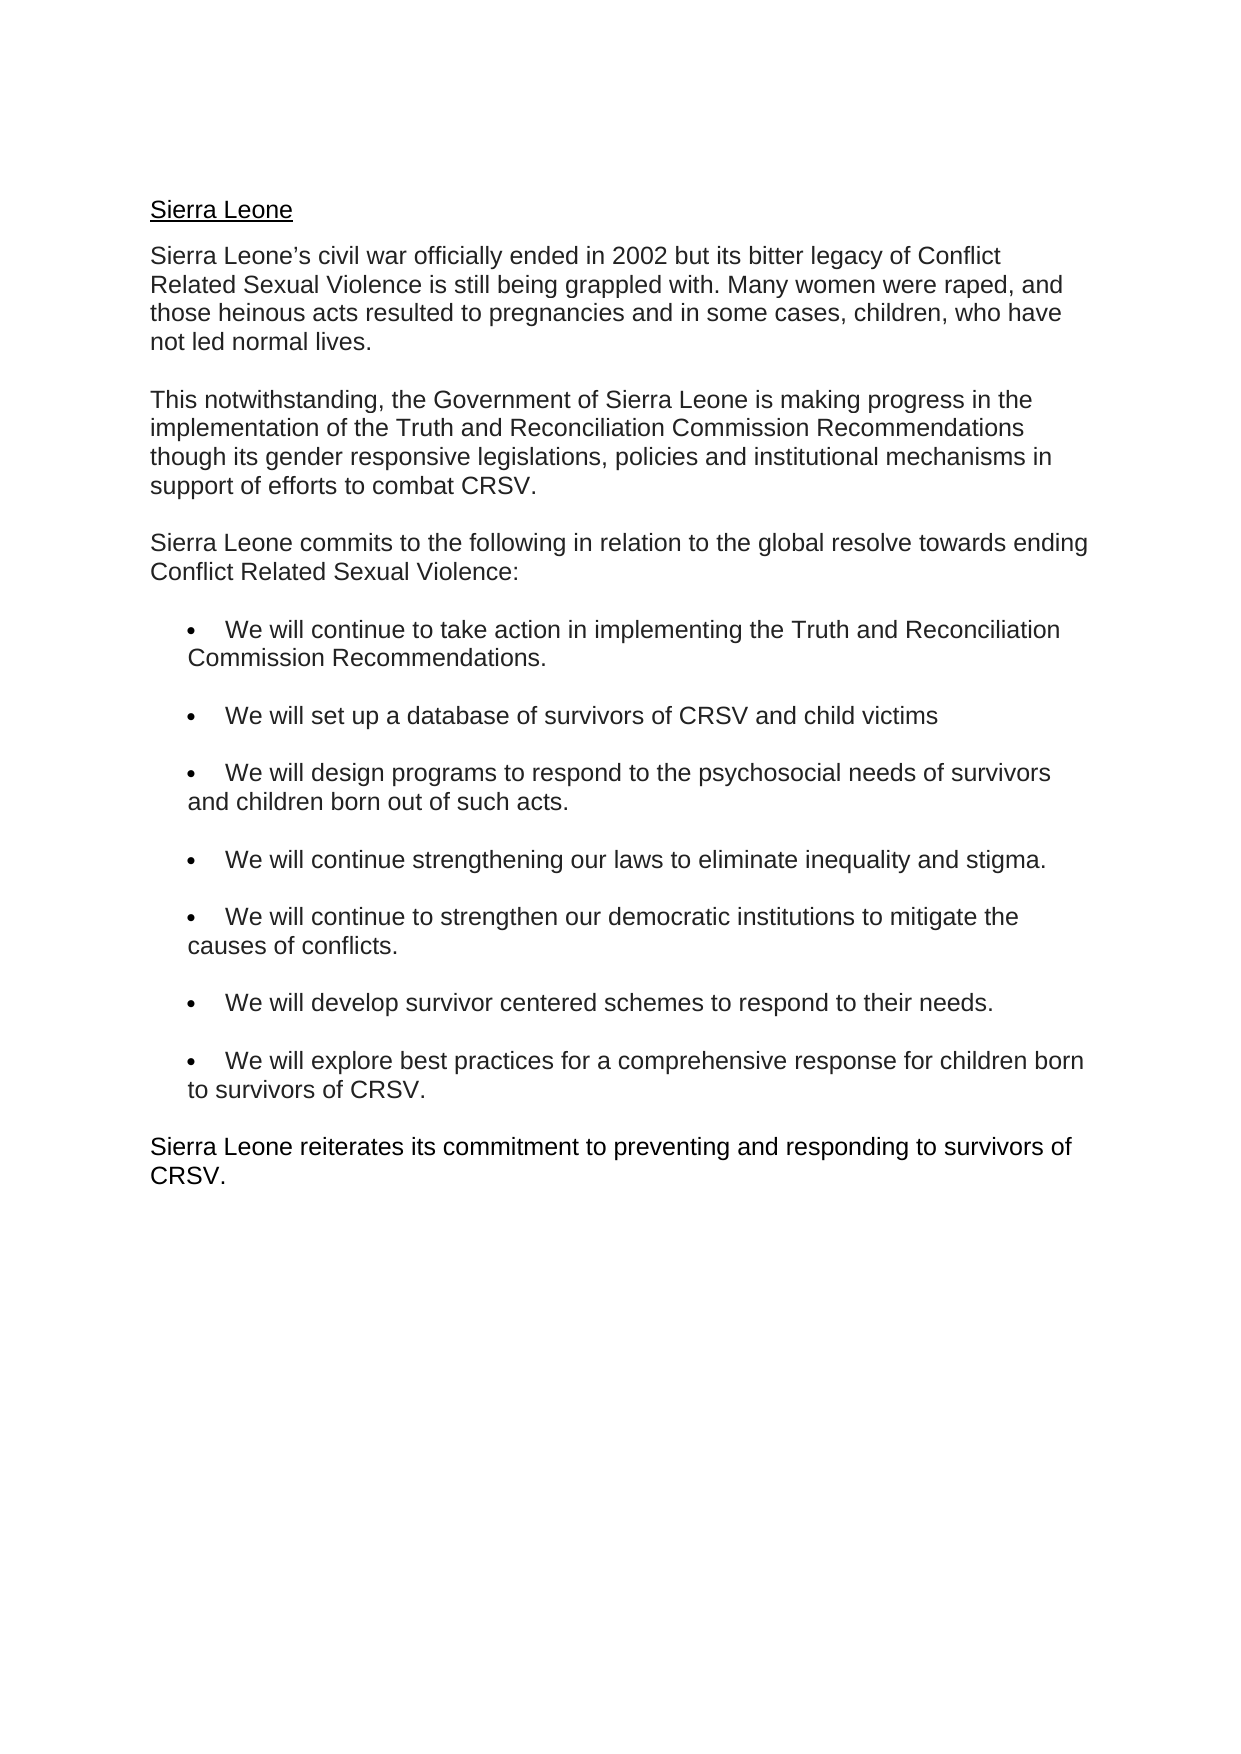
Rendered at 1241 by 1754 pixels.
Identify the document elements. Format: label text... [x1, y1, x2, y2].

text Sierra Leone reiterates its commitment to preventing and responding to survivors of CRSV. [150, 1132, 1090, 1189]
list We will set up a database of survivors of CRSV and child victims [187, 701, 1090, 729]
list We will continue to strengthen our democratic institutions to mitigate the causes of conflicts. [187, 902, 1090, 959]
text Sierra Leone [150, 195, 1090, 224]
text Sierra Leone commits to the following in relation to the global resolve towards ending Conflict Related Sexual Violence: [150, 528, 1090, 586]
text Sierra Leone’s civil war officially ended in 2002 but its bitter legacy of Conflict Related Sexual Violence is still being grappled with. Many women were raped, and those heinous acts resulted to pregnancies and in some cases, children, who have not led normal lives. [150, 241, 1090, 356]
list We will continue strengthening our laws to eliminate inequality and stigma. [187, 844, 1090, 873]
list We will explore best practices for a comprehensive response for children born to survivors of CRSV. [187, 1046, 1090, 1103]
list We will design programs to respond to the psychosocial needs of survivors and children born out of such acts. [187, 758, 1090, 816]
list We will develop survivor centered schemes to respond to their needs. [187, 988, 1090, 1017]
list We will continue to take action in implementing the Truth and Reconciliation Commission Recommendations. [187, 614, 1090, 672]
text This notwithstanding, the Government of Sierra Leone is making progress in the implementation of the Truth and Reconciliation Commission Recommendations though its gender responsive legislations, policies and institutional mechanisms in support of efforts to combat CRSV. [150, 384, 1090, 499]
